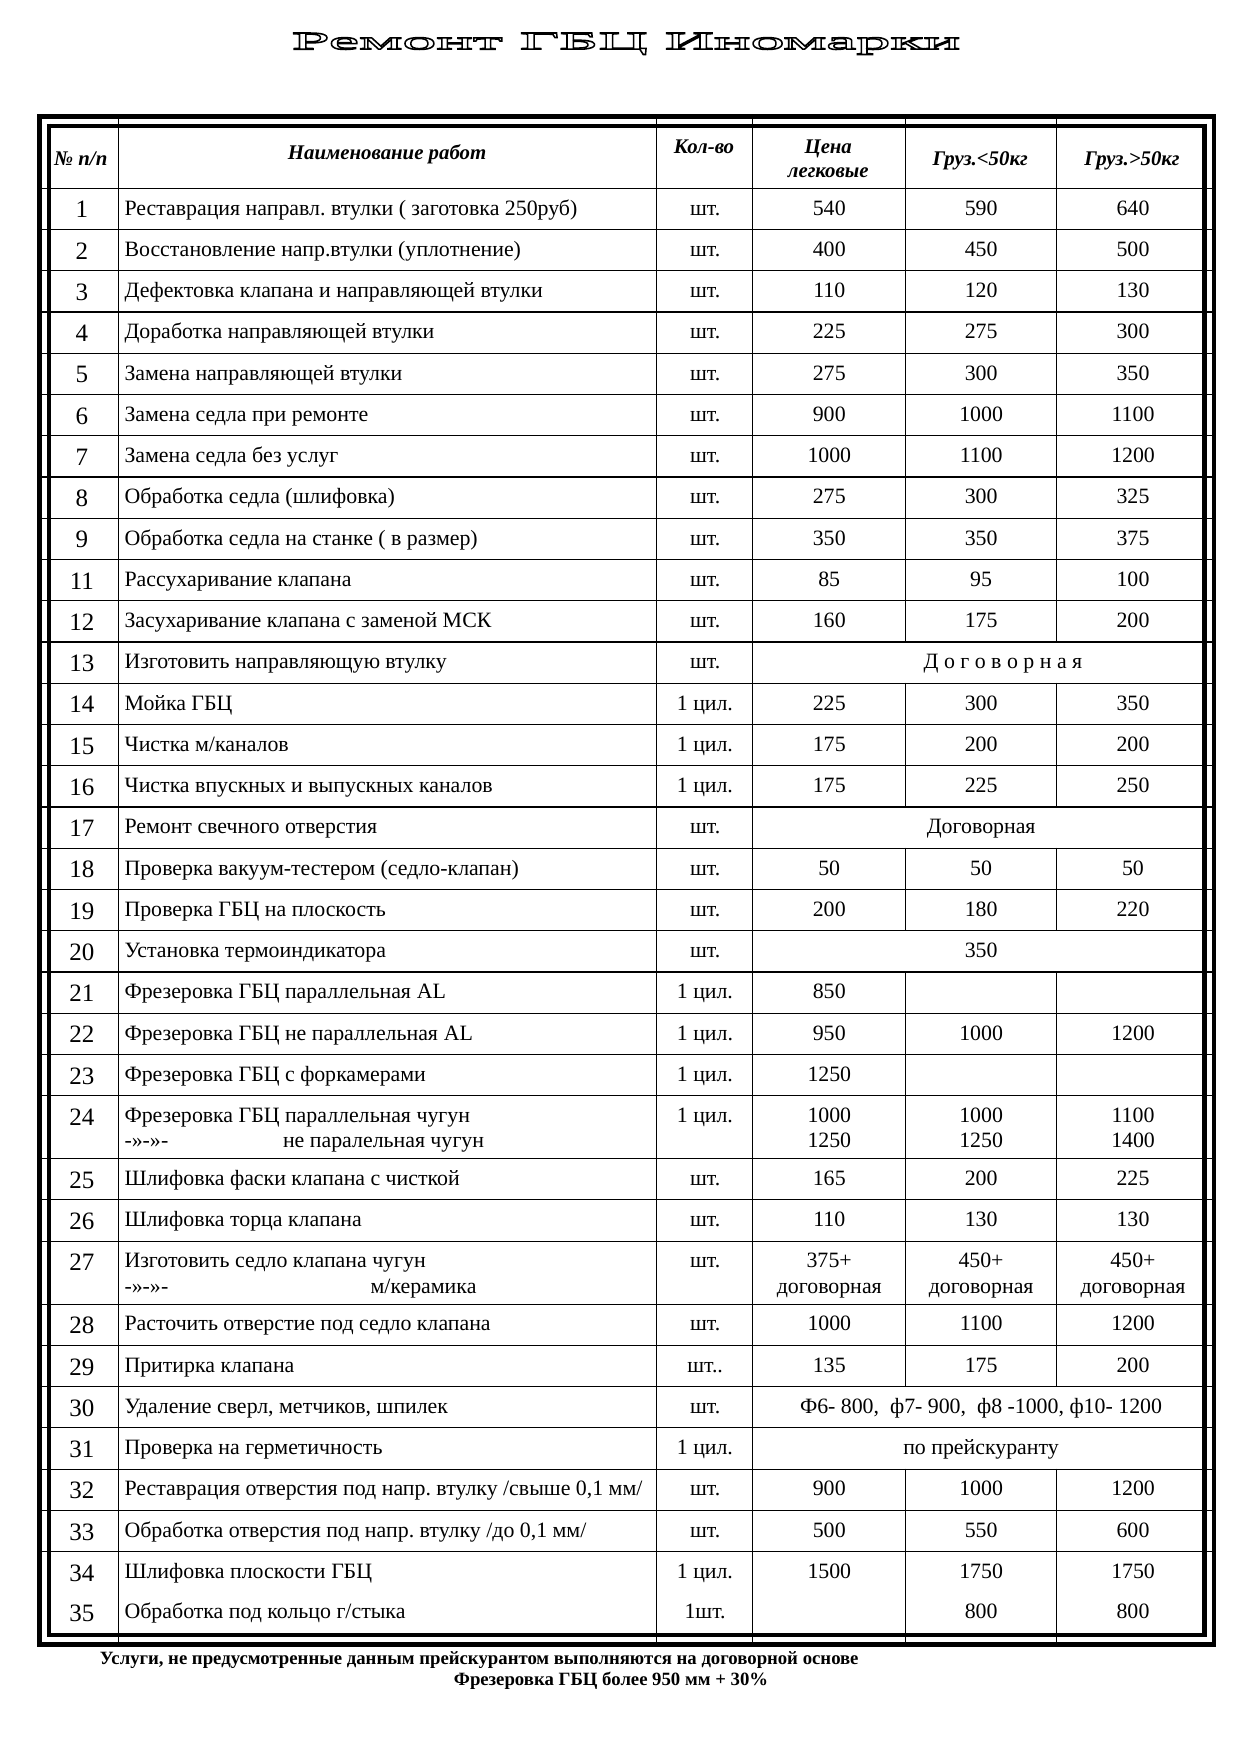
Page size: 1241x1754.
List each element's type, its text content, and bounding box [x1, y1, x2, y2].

table_cell Д о г о в о р н а я [753, 643, 1202, 683]
table_cell 110 [753, 271, 905, 311]
table_cell шт. [657, 519, 752, 559]
table_cell шт. [657, 643, 752, 683]
table_cell 275 [753, 478, 905, 518]
table_cell [906, 973, 1056, 1013]
table_cell шт. [657, 230, 752, 270]
table_cell 450 [906, 230, 1056, 270]
table_cell 350 [1057, 684, 1202, 724]
table_cell 15 [51, 725, 118, 765]
table_cell 33 [51, 1511, 118, 1551]
table_cell Установка термоиндикатора [119, 931, 656, 971]
table_cell 350 [1057, 354, 1202, 394]
table_header [119, 119, 656, 124]
table_cell 180 [906, 890, 1056, 930]
table_cell 225 [906, 766, 1056, 806]
table_cell 1100 1400 [1057, 1096, 1202, 1158]
table_cell Засухаривание клапана с заменой МСК [119, 601, 656, 641]
table_cell 1 цил. [657, 1428, 752, 1468]
table_cell Ф6- 800, ф7- 900, ф8 -1000, ф10- 1200 [753, 1387, 1202, 1427]
table_cell 23 [51, 1055, 118, 1095]
table_cell шт. [657, 1470, 752, 1510]
table_cell Шлифовка фаски клапана с чисткой [119, 1159, 656, 1199]
table_cell 1100 [906, 1305, 1056, 1345]
table_cell 100 [1057, 560, 1202, 600]
table_cell 275 [906, 313, 1056, 353]
text Фрезеровка ГБЦ более 950 мм + 30% [99, 1668, 1122, 1690]
table_cell Проверка на герметичность [119, 1428, 656, 1468]
table_cell 12 [51, 601, 118, 641]
table_cell 900 [753, 1470, 905, 1510]
table_cell 130 [1057, 1200, 1202, 1241]
table_cell Проверка ГБЦ на плоскость [119, 890, 656, 930]
table_cell 550 [906, 1511, 1056, 1551]
table_cell 20 [51, 931, 118, 971]
table_cell шт. [657, 1511, 752, 1551]
table_cell 21 [51, 973, 118, 1013]
table_cell 1000 [753, 1305, 905, 1345]
table_cell Шлифовка торца клапана [119, 1200, 656, 1241]
table_cell 300 [906, 478, 1056, 518]
table_cell 375 [1057, 519, 1202, 559]
table_cell Дефектовка клапана и направляющей втулки [119, 271, 656, 311]
table_cell шт. [657, 436, 752, 476]
table_cell [1057, 973, 1202, 1013]
table_cell Восстановление напр.втулки (уплотнение) [119, 230, 656, 270]
table_cell Проверка вакуум-тестером (седло-клапан) [119, 849, 656, 889]
table_cell 135 [753, 1346, 905, 1386]
table_cell 5 [51, 354, 118, 394]
table_cell 1000 [753, 436, 905, 476]
table_cell 300 [906, 684, 1056, 724]
table_cell 50 [1057, 849, 1202, 889]
table_cell шт. [657, 601, 752, 641]
table_cell 13 [51, 643, 118, 683]
table_cell 640 [1057, 189, 1202, 229]
table_cell 30 [51, 1387, 118, 1427]
table_cell 32 [51, 1470, 118, 1510]
table_cell шт. [657, 931, 752, 971]
table_cell 950 [753, 1014, 905, 1054]
table_cell 110 [753, 1200, 905, 1241]
table_cell 17 [51, 808, 118, 848]
table_cell 6 [51, 395, 118, 435]
table_cell 3 [51, 271, 118, 311]
table_cell 200 [753, 890, 905, 930]
table_cell 375+ договорная [753, 1242, 905, 1303]
table_cell шт.. [657, 1346, 752, 1386]
table_cell 16 [51, 766, 118, 806]
table_cell 200 [906, 1159, 1056, 1199]
table_cell Мойка ГБЦ [119, 684, 656, 724]
table_cell 225 [753, 313, 905, 353]
table_cell 1 цил. [657, 1055, 752, 1095]
table_cell 1 цил. [657, 725, 752, 765]
table_cell Фрезеровка ГБЦ параллельная чугун -»-»- не паралельная чугун [119, 1096, 656, 1158]
table_cell Реставрация направл. втулки ( заготовка 250руб) [119, 189, 656, 229]
table_cell 450+ договорная [906, 1242, 1056, 1303]
table_cell 1000 [906, 395, 1056, 435]
table_cell шт. [657, 1159, 752, 1199]
table_cell Доработка направляющей втулки [119, 313, 656, 353]
table_cell Фрезеровка ГБЦ параллельная AL [119, 973, 656, 1013]
table_cell 500 [1057, 230, 1202, 270]
table_cell шт. [657, 1387, 752, 1427]
table_cell 22 [51, 1014, 118, 1054]
table_cell 500 [753, 1511, 905, 1551]
text Услуги, не предусмотренные данным прейскурантом выполняются на договорной основе [99, 1647, 1122, 1668]
table_cell 1100 [906, 436, 1056, 476]
table_cell 175 [753, 725, 905, 765]
table_cell шт. [657, 1200, 752, 1241]
table_cell 11 [51, 560, 118, 600]
table_cell 28 [51, 1305, 118, 1345]
table_cell 1 [51, 189, 118, 229]
table_cell шт. [657, 189, 752, 229]
table_cell [906, 1055, 1056, 1095]
table_header Наименование работ [119, 128, 656, 188]
table_cell 24 [51, 1096, 118, 1158]
table_header № п/п [44, 119, 118, 188]
table_cell 95 [906, 560, 1056, 600]
table_cell 85 [753, 560, 905, 600]
table_cell 1 цил. [657, 766, 752, 806]
table_cell шт. [657, 560, 752, 600]
table_cell шт. [657, 478, 752, 518]
table_cell 34 [51, 1552, 118, 1592]
table_header Цена легковые [753, 128, 905, 188]
table_cell Обработка под кольцо г/стыка [119, 1592, 656, 1632]
table_cell 200 [906, 725, 1056, 765]
table_cell 175 [906, 601, 1056, 641]
table_cell 220 [1057, 890, 1202, 930]
table_cell Изготовить направляющую втулку [119, 643, 656, 683]
table_cell 4 [51, 313, 118, 353]
table_cell 9 [51, 519, 118, 559]
table_cell Чистка впускных и выпускных каналов [119, 766, 656, 806]
table_cell шт. [657, 1242, 752, 1303]
table_cell 1000 [906, 1014, 1056, 1054]
table_header [906, 119, 1056, 124]
table_cell 1200 [1057, 1014, 1202, 1054]
table_cell 14 [51, 684, 118, 724]
table_cell 130 [906, 1200, 1056, 1241]
table_cell 600 [1057, 1511, 1202, 1551]
table_cell 250 [1057, 766, 1202, 806]
table_cell 300 [1057, 313, 1202, 353]
table_cell 50 [906, 849, 1056, 889]
table_cell 120 [906, 271, 1056, 311]
table_cell Чистка м/каналов [119, 725, 656, 765]
table_cell Фрезеровка ГБЦ с форкамерами [119, 1055, 656, 1095]
table_cell 350 [753, 931, 1202, 971]
table_cell 1 цил. [657, 1096, 752, 1158]
table_cell 31 [51, 1428, 118, 1468]
table_cell 850 [753, 973, 905, 1013]
table_cell 1000 [906, 1470, 1056, 1510]
table_cell 2 [51, 230, 118, 270]
table_cell 1000 1250 [906, 1096, 1056, 1158]
table_cell 25 [51, 1159, 118, 1199]
table_cell 175 [753, 766, 905, 806]
table_cell 200 [1057, 601, 1202, 641]
table_cell 200 [1057, 725, 1202, 765]
table_cell 1 цил. [657, 1552, 752, 1592]
table_cell шт. [657, 1305, 752, 1345]
table_cell 325 [1057, 478, 1202, 518]
table_cell шт. [657, 354, 752, 394]
table_cell Обработка седла (шлифовка) [119, 478, 656, 518]
table_cell шт. [657, 313, 752, 353]
table_cell 27 [51, 1242, 118, 1303]
table_cell 1200 [1057, 1305, 1202, 1345]
table_cell 8 [51, 478, 118, 518]
table_cell 1000 1250 [753, 1096, 905, 1158]
table_cell 900 [753, 395, 905, 435]
table_cell Договорная [753, 808, 1202, 848]
table_cell Ремонт свечного отверстия [119, 808, 656, 848]
table_cell шт. [657, 395, 752, 435]
table_cell 1 цил. [657, 684, 752, 724]
table_cell Обработка седла на станке ( в размер) [119, 519, 656, 559]
table_cell 165 [753, 1159, 905, 1199]
table_cell 1750 [906, 1552, 1056, 1592]
table_header Кол-во [657, 128, 752, 188]
table_header Груз.>50кг [1057, 119, 1209, 188]
table_cell [1057, 1055, 1202, 1095]
table_cell Замена седла без услуг [119, 436, 656, 476]
table_header [657, 119, 752, 124]
table_cell шт. [657, 890, 752, 930]
table_cell 130 [1057, 271, 1202, 311]
table_cell 1200 [1057, 436, 1202, 476]
table_cell 1 цил. [657, 973, 752, 1013]
table_cell 400 [753, 230, 905, 270]
table_cell 175 [906, 1346, 1056, 1386]
table_cell 225 [1057, 1159, 1202, 1199]
table_cell 1250 [753, 1055, 905, 1095]
table_cell 1 цил. [657, 1014, 752, 1054]
table_cell Шлифовка плоскости ГБЦ [119, 1552, 656, 1592]
table_cell 18 [51, 849, 118, 889]
table_cell Замена седла при ремонте [119, 395, 656, 435]
table_cell 350 [906, 519, 1056, 559]
table_cell 19 [51, 890, 118, 930]
table_cell Притирка клапана [119, 1346, 656, 1386]
table_cell 450+ договорная [1057, 1242, 1202, 1303]
table_cell 29 [51, 1346, 118, 1386]
table_cell шт. [657, 271, 752, 311]
table_cell 26 [51, 1200, 118, 1241]
table_cell 1200 [1057, 1470, 1202, 1510]
table_cell шт. [657, 808, 752, 848]
table_cell 1шт. [657, 1592, 752, 1632]
table_cell 50 [753, 849, 905, 889]
table_cell Замена направляющей втулки [119, 354, 656, 394]
table_cell 1750 [1057, 1552, 1202, 1592]
table_cell Фрезеровка ГБЦ не параллельная AL [119, 1014, 656, 1054]
table_cell Изготовить седло клапана чугун -»-»- м/керамика [119, 1242, 656, 1303]
table_header [753, 119, 905, 124]
table_cell Удаление сверл, метчиков, шпилек [119, 1387, 656, 1427]
table_cell 275 [753, 354, 905, 394]
table_cell 540 [753, 189, 905, 229]
table_cell 35 [51, 1592, 118, 1632]
table_cell [753, 1592, 905, 1632]
table_cell Расточить отверстие под седло клапана [119, 1305, 656, 1345]
table_cell по прейскуранту [753, 1428, 1202, 1468]
table_cell 225 [753, 684, 905, 724]
table_cell 800 [906, 1592, 1056, 1632]
table_cell 1100 [1057, 395, 1202, 435]
table_cell 160 [753, 601, 905, 641]
table_cell 7 [51, 436, 118, 476]
table_cell Обработка отверстия под напр. втулку /до 0,1 мм/ [119, 1511, 656, 1551]
table_cell 1500 [753, 1552, 905, 1592]
table_header Груз.<50кг [906, 128, 1056, 188]
table_cell 200 [1057, 1346, 1202, 1386]
table_cell 350 [753, 519, 905, 559]
table_cell 300 [906, 354, 1056, 394]
table_cell Реставрация отверстия под напр. втулку /свыше 0,1 мм/ [119, 1470, 656, 1510]
table_cell 800 [1057, 1592, 1202, 1632]
table_cell Рассухаривание клапана [119, 560, 656, 600]
table_cell шт. [657, 849, 752, 889]
table_cell 590 [906, 189, 1056, 229]
